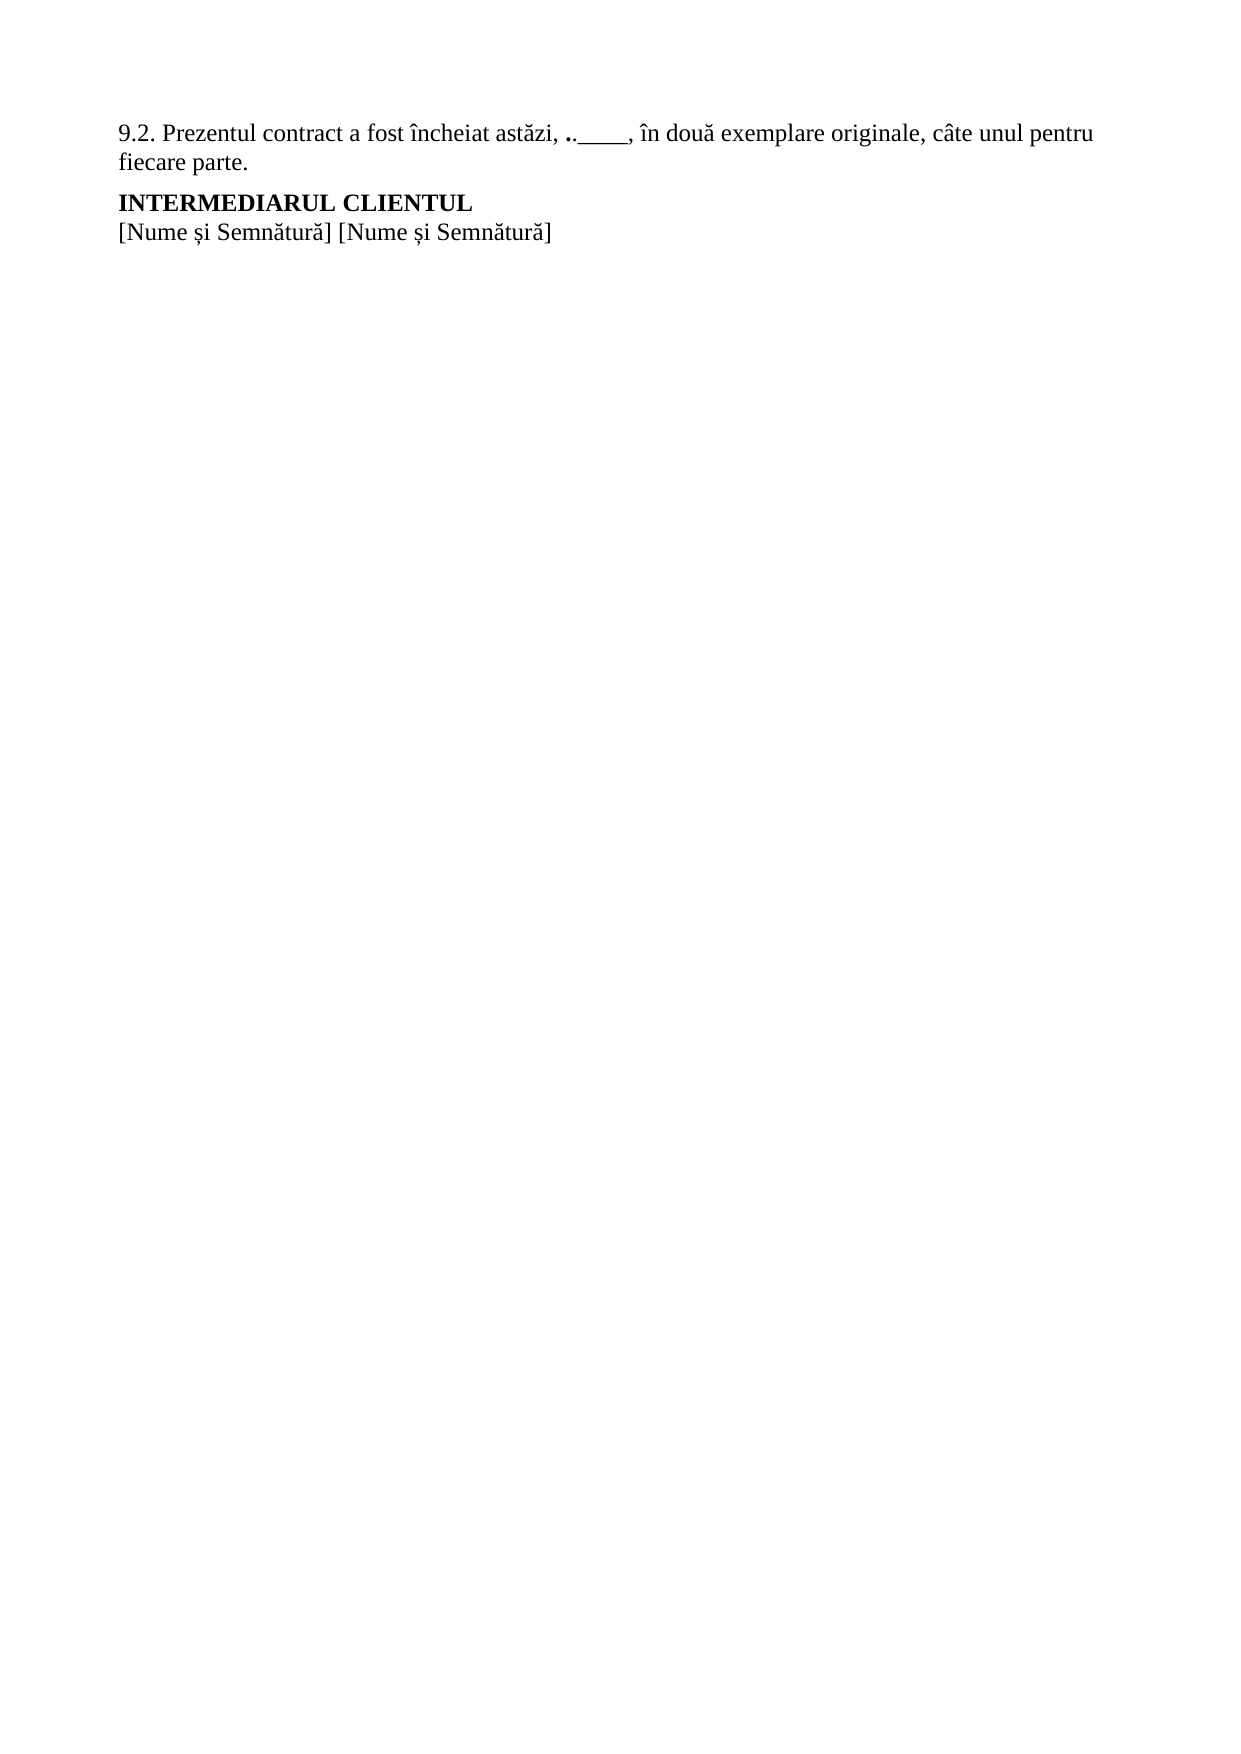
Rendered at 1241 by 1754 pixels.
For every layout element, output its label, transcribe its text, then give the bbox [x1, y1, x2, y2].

text INTERMEDIARUL CLIENTUL [Nume și Semnătură] [Nume și Semnătură] [118, 188, 1122, 246]
text 9.2. Prezentul contract a fost încheiat astăzi, ..____, în două exemplare originale, câte unul pentru fiecare parte. [118, 118, 1122, 176]
